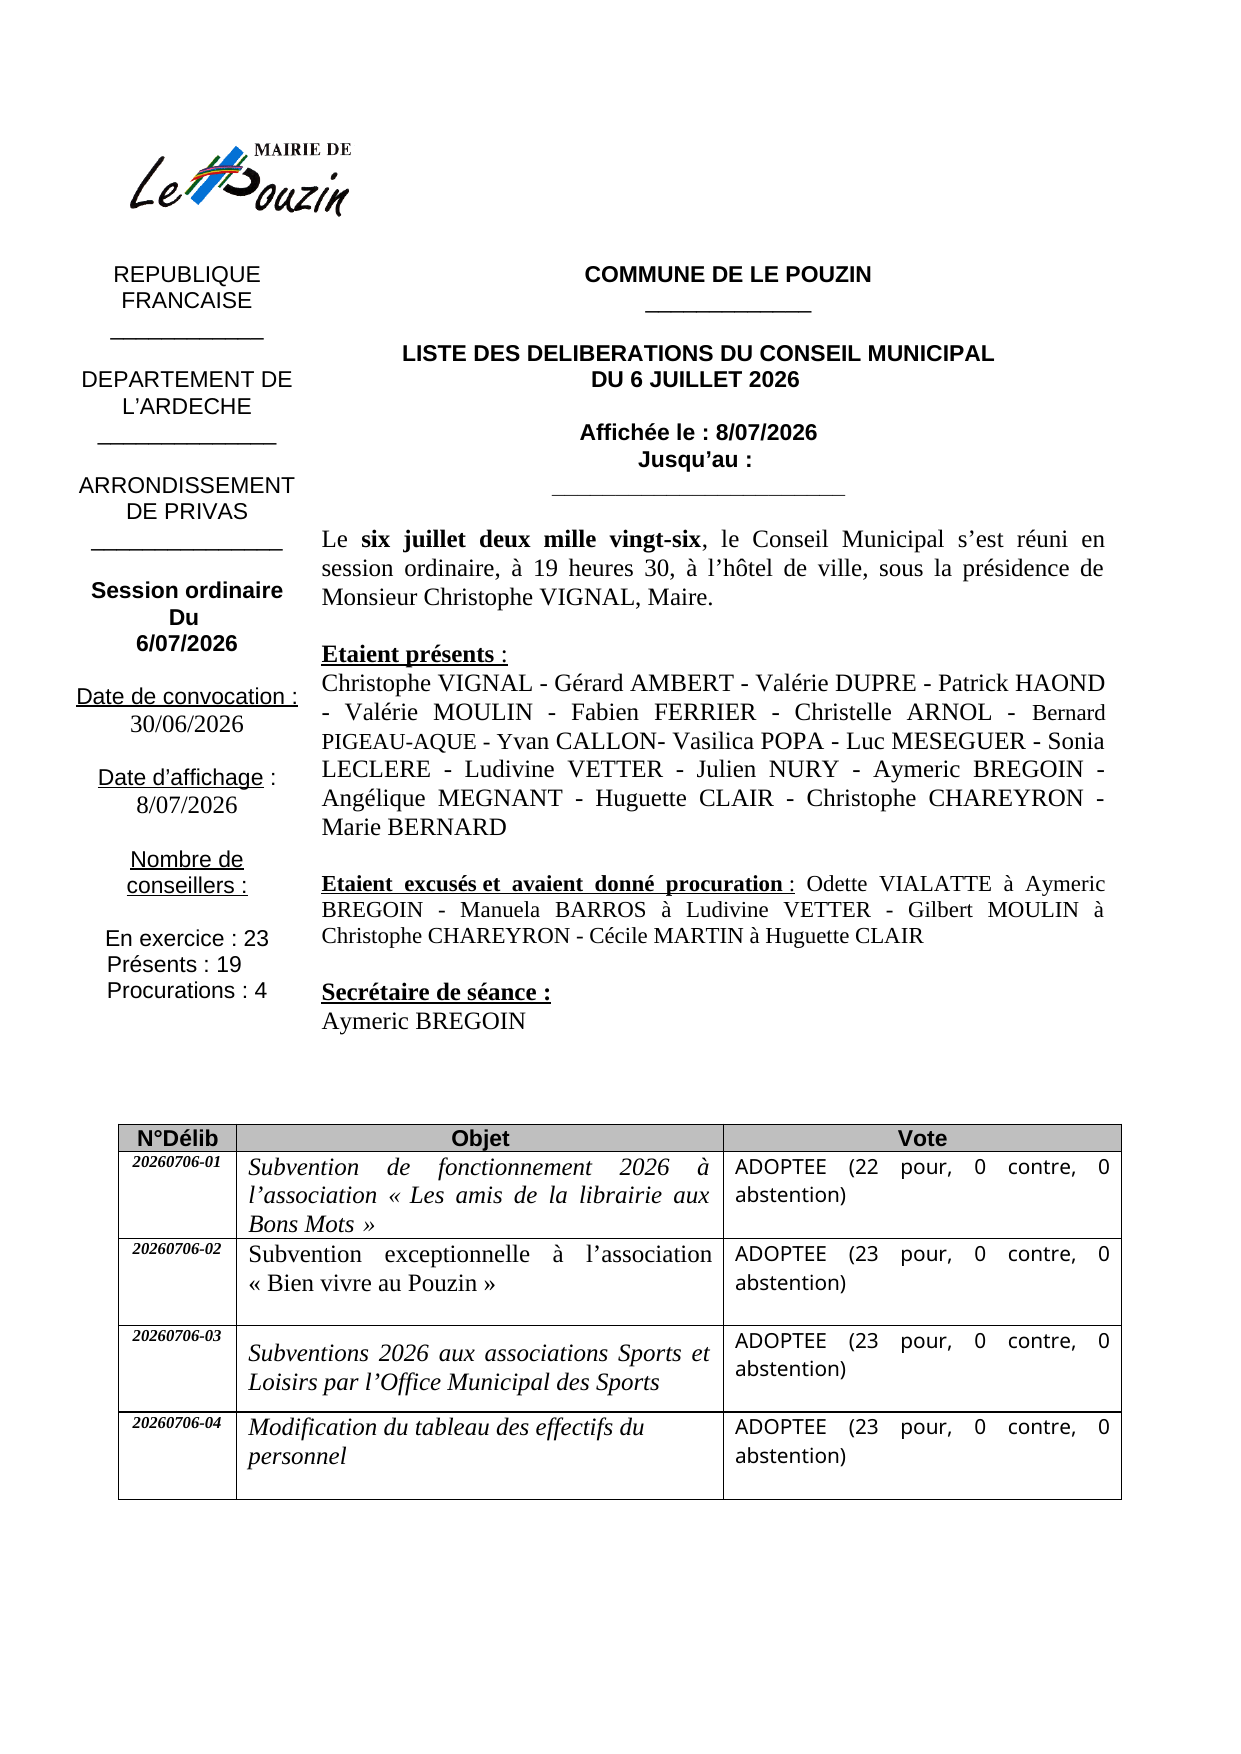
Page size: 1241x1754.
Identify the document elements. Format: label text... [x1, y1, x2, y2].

table_header Vote [724, 1125, 1121, 1151]
table_cell 20260706-03 [119, 1326, 236, 1411]
table_cell Subvention exceptionnelle à l’association « Bien vivre au Pouzin » [237, 1239, 723, 1325]
table_header Objet [237, 1125, 723, 1151]
table_cell ADOPTEE (23 pour, 0 contre, 0 abstention) [724, 1239, 1121, 1325]
table_header N°Délib [119, 1125, 236, 1151]
table_cell Modification du tableau des effectifs du personnel [237, 1413, 723, 1499]
table_cell Subvention de fonctionnement 2026 à l’association « Les amis de la librairie aux Bons Mots » [237, 1152, 723, 1238]
table_cell ADOPTEE (22 pour, 0 contre, 0 abstention) [724, 1152, 1121, 1238]
table_cell 20260706-02 [119, 1239, 236, 1325]
table_cell ADOPTEE (23 pour, 0 contre, 0 abstention) [724, 1413, 1121, 1499]
table_header COMMUNE DE LE POUZIN _____________ LISTE DES DELIBERATIONS DU CONSEIL MUNICIPAL DU 6 JUILLET 2026 Affichée le : 8/07/2026 Jusqu’au : _______________________ Le six juillet deux mille vingt-six, le Conseil Municipal s’est réuni en session ordinaire, à 19 heures 30, à l’hôtel de ville, sous la présidence de Monsieur Christophe VIGNAL, Maire. Etaient présents : Christophe VIGNAL - Gérard AMBERT - Valérie DUPRE - Patrick HAOND - Valérie MOULIN - Fabien FERRIER - Christelle ARNOL - Bernard PIGEAU-AQUE - Yvan CALLON- Vasilica POPA - Luc MESEGUER - Sonia LECLERE - Ludivine VETTER - Julien NURY - Aymeric BREGOIN - Angélique MEGNANT - Huguette CLAIR - Christophe CHAREYRON - Marie BERNARD Etaient excusés et avaient donné procuration : Odette VIALATTE à Aymeric BREGOIN - Manuela BARROS à Ludivine VETTER - Gilbert MOULIN à Christophe CHAREYRON - Cécile MARTIN à Huguette CLAIR Secrétaire de séance : Aymeric BREGOIN [310, 235, 1117, 1097]
table_cell 20260706-04 [119, 1413, 236, 1499]
table_cell ADOPTEE (23 pour, 0 contre, 0 abstention) [724, 1326, 1121, 1411]
table_cell Subventions 2026 aux associations Sports et Loisirs par l’Office Municipal des Sports [237, 1326, 723, 1411]
table_header REPUBLIQUE FRANCAISE ____________ DEPARTEMENT DE L’ARDECHE ______________ ARRONDISSEMENT DE PRIVAS _______________ Session ordinaire Du 6/07/2026 Date de convocation : 30/06/2026 Date d’affichage : 8/07/2026 Nombre de conseillers : En exercice : 23 Présents : 19 Procurations : 4 [64, 235, 310, 1097]
table_cell 20260706-01 [119, 1152, 236, 1238]
